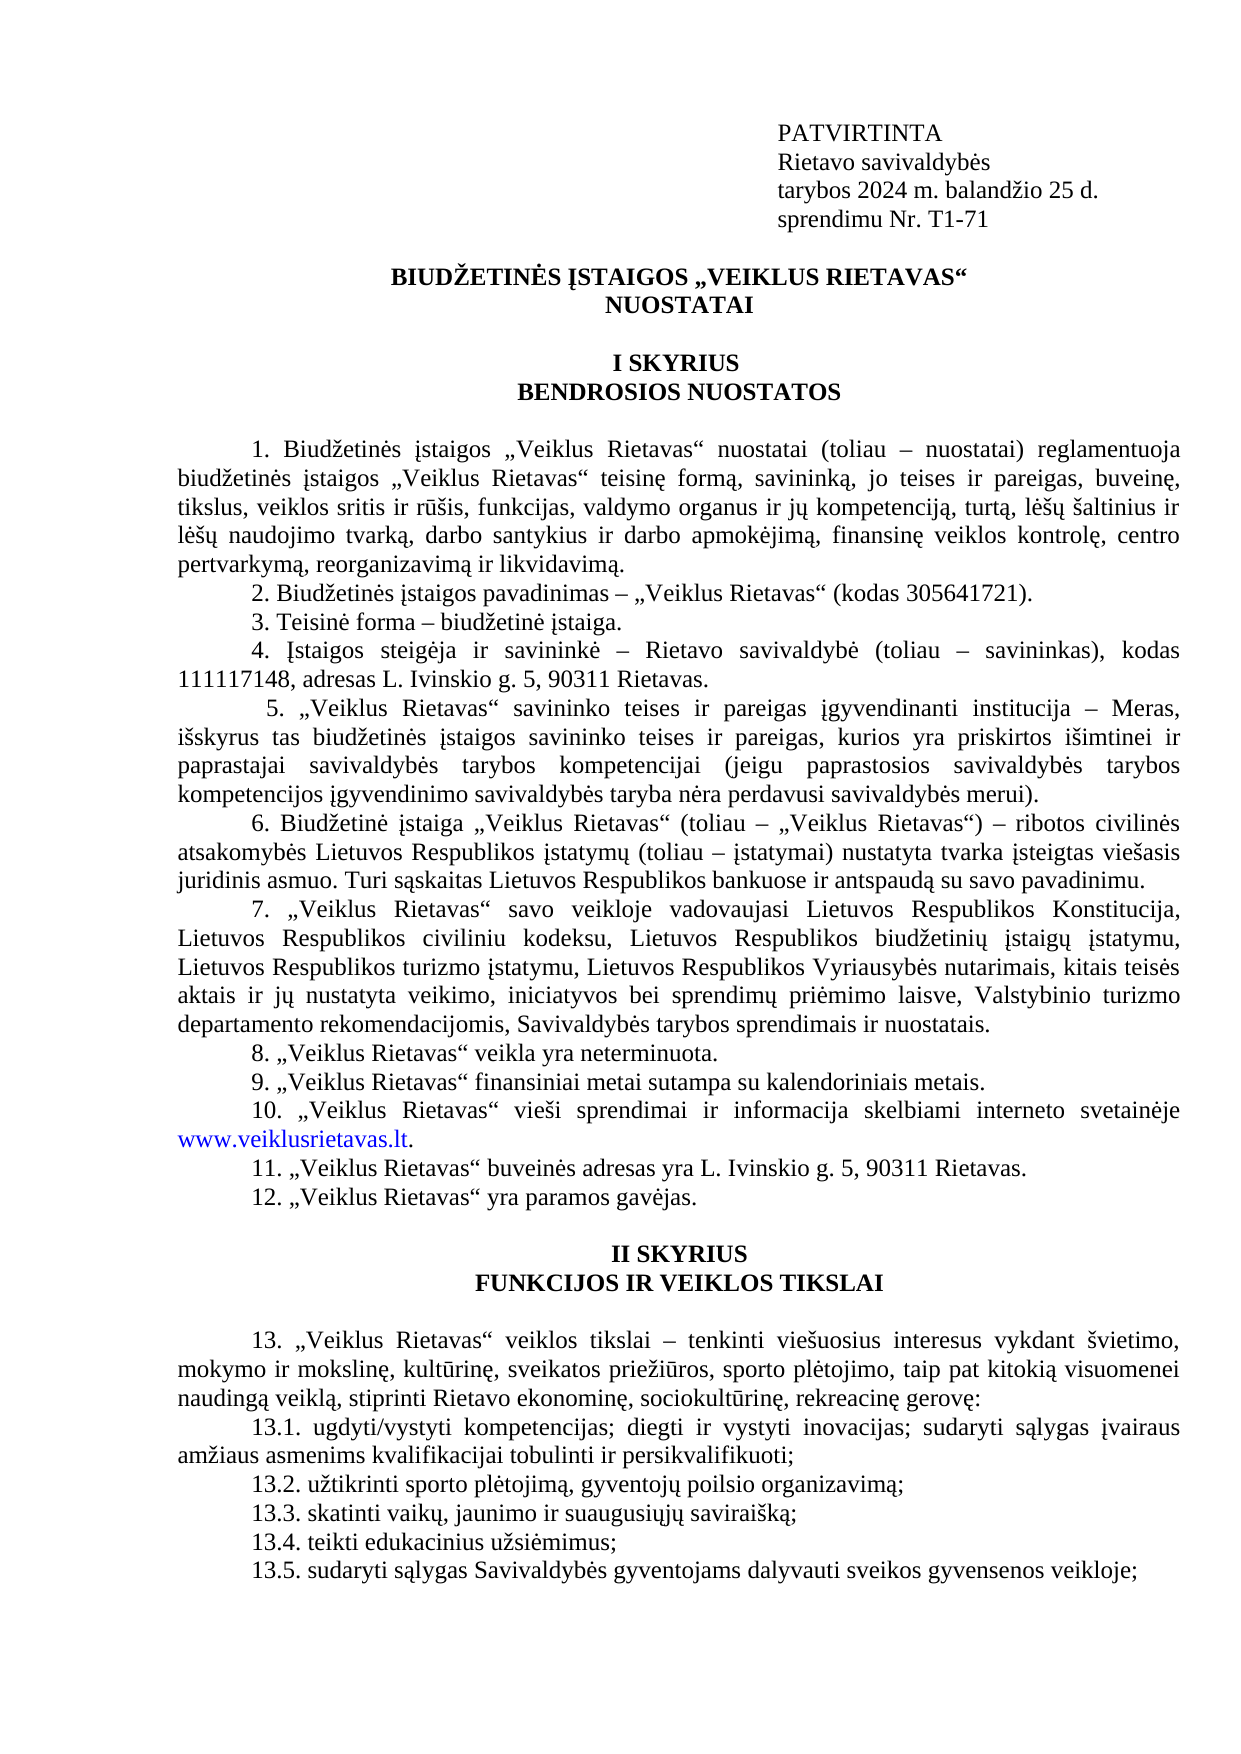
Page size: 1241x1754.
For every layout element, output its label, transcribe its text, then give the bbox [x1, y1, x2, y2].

text Rietavo savivaldybės [702, 147, 1181, 176]
text 7. „Veiklus Rietavas“ savo veikloje vadovaujasi Lietuvos Respublikos Konstitucija, Lietuvos Respublikos civiliniu kodeksu, Lietuvos Respublikos biudžetinių įstaigų įstatymu, Lietuvos Respublikos turizmo įstatymu, Lietuvos Respublikos Vyriausybės nutarimais, kitais teisės aktais ir jų nustatyta veikimo, iniciatyvos bei sprendimų priėmimo laisve, Valstybinio turizmo departamento rekomendacijomis, Savivaldybės tarybos sprendimais ir nuostatais. [177, 894, 1181, 1038]
text BENDROSIOS NUOSTATOS [177, 377, 1181, 406]
text 1. Biudžetinės įstaigos „Veiklus Rietavas“ nuostatai (toliau – nuostatai) reglamentuoja biudžetinės įstaigos „Veiklus Rietavas“ teisinę formą, savininką, jo teises ir pareigas, buveinę, tikslus, veiklos sritis ir rūšis, funkcijas, valdymo organus ir jų kompetenciją, turtą, lėšų šaltinius ir lėšų naudojimo tvarką, darbo santykius ir darbo apmokėjimą, finansinę veiklos kontrolę, centro pertvarkymą, reorganizavimą ir likvidavimą. [177, 434, 1181, 578]
text 13.1. ugdyti/vystyti kompetencijas; diegti ir vystyti inovacijas; sudaryti sąlygas įvairaus amžiaus asmenims kvalifikacijai tobulinti ir persikvalifikuoti; [177, 1412, 1181, 1469]
text 5. „Veiklus Rietavas“ savininko teises ir pareigas įgyvendinanti institucija – Meras, išskyrus tas biudžetinės įstaigos savininko teises ir pareigas, kurios yra priskirtos išimtinei ir paprastajai savivaldybės tarybos kompetencijai (jeigu paprastosios savivaldybės tarybos kompetencijos įgyvendinimo savivaldybės taryba nėra perdavusi savivaldybės merui). [177, 693, 1181, 808]
text sprendimu Nr. T1-71 [702, 204, 1181, 233]
text 9. „Veiklus Rietavas“ finansiniai metai sutampa su kalendoriniais metais. [177, 1067, 1181, 1096]
text BIUDŽETINĖS ĮSTAIGOS „VEIKLUS RIETAVAS“ [177, 262, 1181, 291]
text 13.3. skatinti vaikų, jaunimo ir suaugusiųjų saviraišką; [177, 1498, 1181, 1527]
text PATVIRTINTA [702, 118, 1181, 147]
text 8. „Veiklus Rietavas“ veikla yra neterminuota. [177, 1038, 1181, 1067]
text 13.5. sudaryti sąlygas Savivaldybės gyventojams dalyvauti sveikos gyvensenos veikloje; [177, 1556, 1181, 1584]
text II SKYRIUS [177, 1239, 1181, 1268]
text 4. Įstaigos steigėja ir savininkė – Rietavo savivaldybė (toliau – savininkas), kodas 111117148, adresas L. Ivinskio g. 5, 90311 Rietavas. [177, 636, 1181, 693]
text I SKYRIUS [177, 348, 1181, 377]
text 6. Biudžetinė įstaiga „Veiklus Rietavas“ (toliau – „Veiklus Rietavas“) – ribotos civilinės atsakomybės Lietuvos Respublikos įstatymų (toliau – įstatymai) nustatyta tvarka įsteigtas viešasis juridinis asmuo. Turi sąskaitas Lietuvos Respublikos bankuose ir antspaudą su savo pavadinimu. [177, 808, 1181, 894]
text FUNKCIJOS IR VEIKLOS TIKSLAI [177, 1268, 1181, 1297]
text NUOSTATAI [177, 291, 1181, 319]
text 2. Biudžetinės įstaigos pavadinimas – „Veiklus Rietavas“ (kodas 305641721). [177, 578, 1181, 607]
text 13. „Veiklus Rietavas“ veiklos tikslai – tenkinti viešuosius interesus vykdant švietimo, mokymo ir mokslinę, kultūrinę, sveikatos priežiūros, sporto plėtojimo, taip pat kitokią visuomenei naudingą veiklą, stiprinti Rietavo ekonominę, sociokultūrinę, rekreacinę gerovę: [177, 1326, 1181, 1412]
text 13.2. užtikrinti sporto plėtojimą, gyventojų poilsio organizavimą; [177, 1469, 1181, 1498]
text 12. „Veiklus Rietavas“ yra paramos gavėjas. [177, 1182, 1181, 1211]
text 11. „Veiklus Rietavas“ buveinės adresas yra L. Ivinskio g. 5, 90311 Rietavas. [177, 1153, 1181, 1182]
text 13.4. teikti edukacinius užsiėmimus; [177, 1527, 1181, 1556]
text 10. „Veiklus Rietavas“ vieši sprendimai ir informacija skelbiami interneto svetainėje www.veiklusrietavas.lt. [177, 1096, 1181, 1153]
text 3. Teisinė forma – biudžetinė įstaiga. [177, 607, 1181, 636]
text tarybos 2024 m. balandžio 25 d. [702, 176, 1181, 204]
